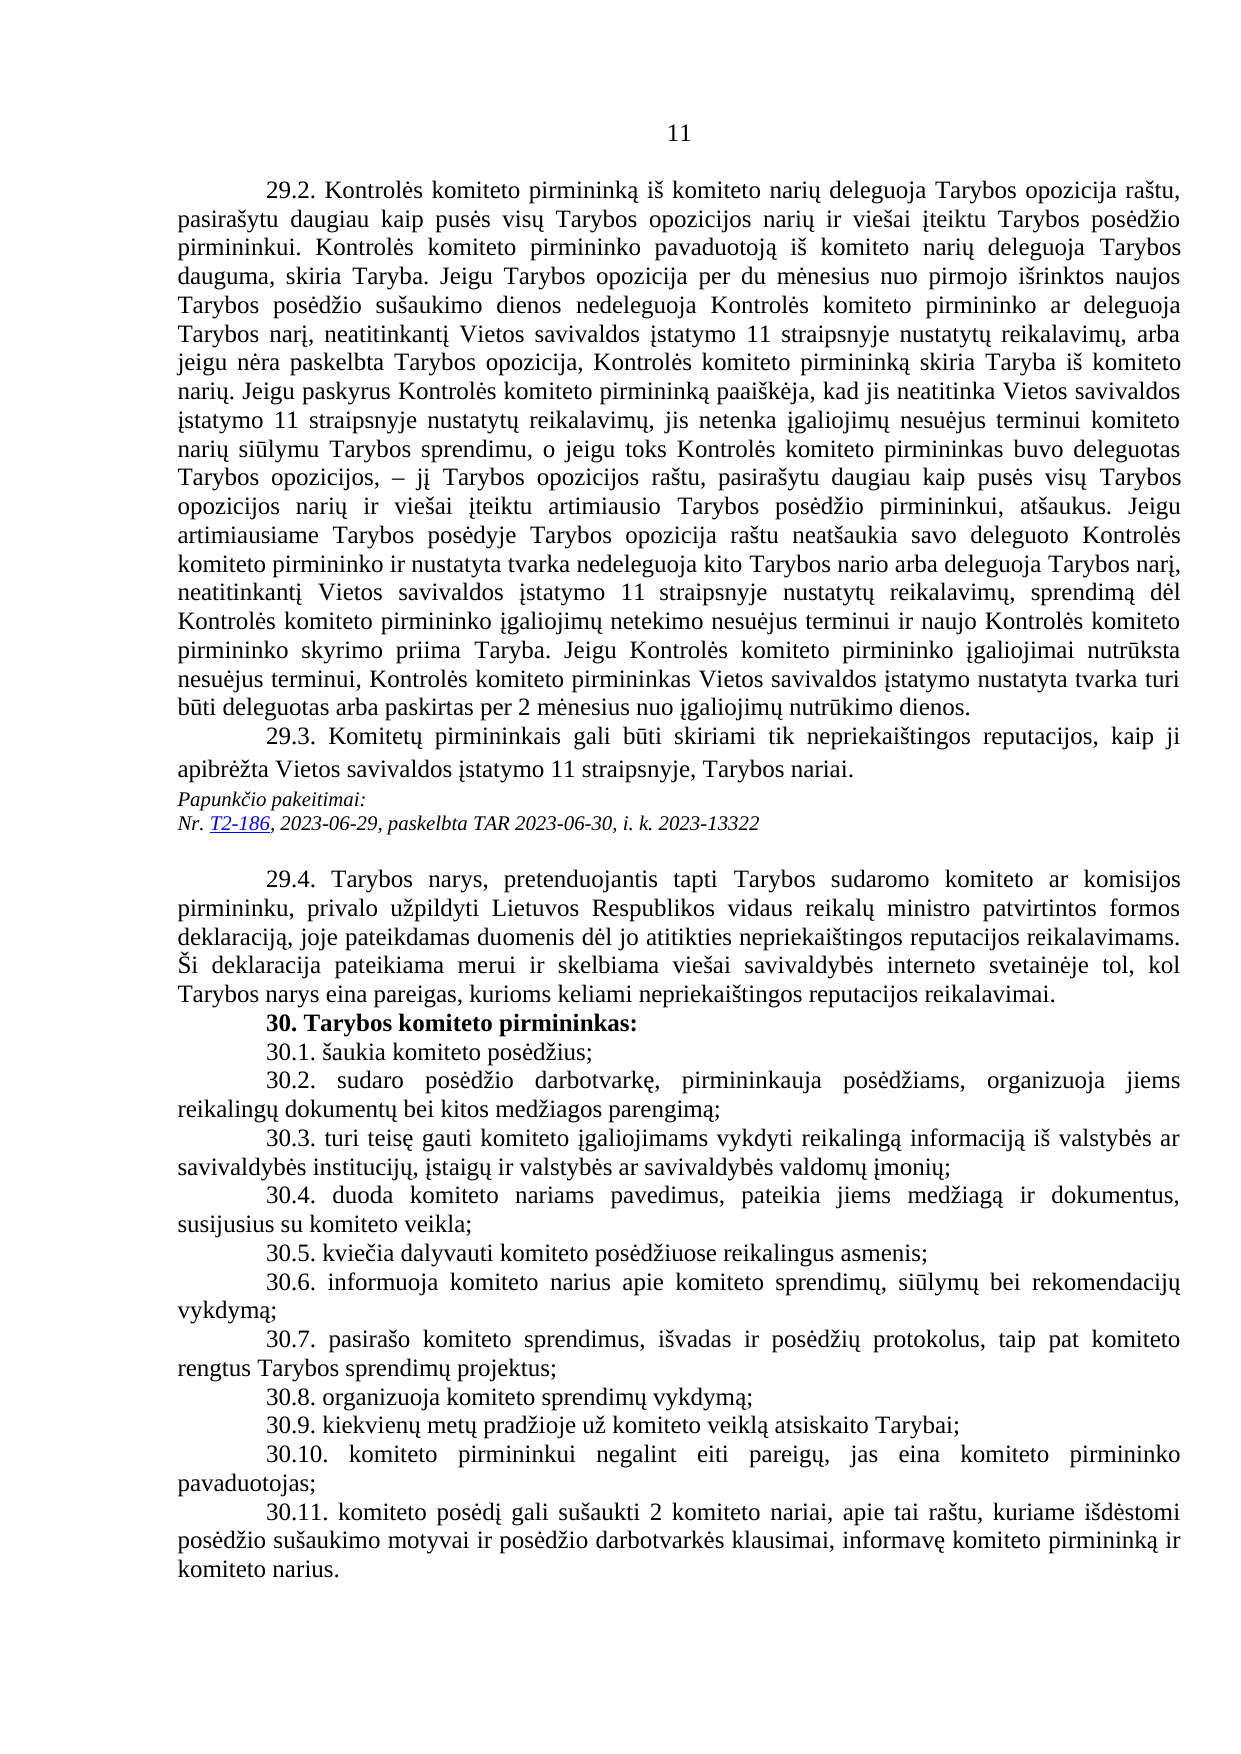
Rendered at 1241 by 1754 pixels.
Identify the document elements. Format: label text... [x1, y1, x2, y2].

text 30.7. pasirašo komiteto sprendimus, išvadas ir posėdžių protokolus, taip pat komiteto rengtus Tarybos sprendimų projektus; [177, 1324, 1181, 1382]
text 29.4. Tarybos narys, pretenduojantis tapti Tarybos sudaromo komiteto ar komisijos pirmininku, privalo užpildyti Lietuvos Respublikos vidaus reikalų ministro patvirtintos formos deklaraciją, joje pateikdamas duomenis dėl jo atitikties nepriekaištingos reputacijos reikalavimams. Ši deklaracija pateikiama merui ir skelbiama viešai savivaldybės interneto svetainėje tol, kol Tarybos narys eina pareigas, kurioms keliami nepriekaištingos reputacijos reikalavimai. [177, 864, 1181, 1008]
text 30.10. komiteto pirmininkui negalint eiti pareigų, jas eina komiteto pirmininko pavaduotojas; [177, 1439, 1181, 1497]
text 29.3. Komitetų pirmininkais gali būti skiriami tik nepriekaištingos reputacijos, kaip ji apibrėžta Vietos savivaldos įstatymo 11 straipsnyje, Tarybos nariai. [177, 721, 1181, 783]
text 30.6. informuoja komiteto narius apie komiteto sprendimų, siūlymų bei rekomendacijų vykdymą; [177, 1267, 1181, 1324]
text 30. Tarybos komiteto pirmininkas: [177, 1008, 1181, 1037]
text 30.2. sudaro posėdžio darbotvarkę, pirmininkauja posėdžiams, organizuoja jiems reikalingų dokumentų bei kitos medžiagos parengimą; [177, 1065, 1181, 1123]
text 30.8. organizuoja komiteto sprendimų vykdymą; [177, 1382, 1181, 1410]
text Nr. T2-186, 2023-06-29, paskelbta TAR 2023-06-30, i. k. 2023-13322 [177, 811, 1181, 835]
text 30.4. duoda komiteto nariams pavedimus, pateikia jiems medžiagą ir dokumentus, susijusius su komiteto veikla; [177, 1180, 1181, 1238]
text 30.1. šaukia komiteto posėdžius; [177, 1037, 1181, 1065]
text Papunkčio pakeitimai: [177, 787, 1181, 811]
text 30.11. komiteto posėdį gali sušaukti 2 komiteto nariai, apie tai raštu, kuriame išdėstomi posėdžio sušaukimo motyvai ir posėdžio darbotvarkės klausimai, informavę komiteto pirmininką ir komiteto narius. [177, 1497, 1181, 1583]
text 30.3. turi teisę gauti komiteto įgaliojimams vykdyti reikalingą informaciją iš valstybės ar savivaldybės institucijų, įstaigų ir valstybės ar savivaldybės valdomų įmonių; [177, 1123, 1181, 1180]
text 29.2. Kontrolės komiteto pirmininką iš komiteto narių deleguoja Tarybos opozicija raštu, pasirašytu daugiau kaip pusės visų Tarybos opozicijos narių ir viešai įteiktu Tarybos posėdžio pirmininkui. Kontrolės komiteto pirmininko pavaduotoją iš komiteto narių deleguoja Tarybos dauguma, skiria Taryba. Jeigu Tarybos opozicija per du mėnesius nuo pirmojo išrinktos naujos Tarybos posėdžio sušaukimo dienos nedeleguoja Kontrolės komiteto pirmininko ar deleguoja Tarybos narį, neatitinkantį Vietos savivaldos įstatymo 11 straipsnyje nustatytų reikalavimų, arba jeigu nėra paskelbta Tarybos opozicija, Kontrolės komiteto pirmininką skiria Taryba iš komiteto narių. Jeigu paskyrus Kontrolės komiteto pirmininką paaiškėja, kad jis neatitinka Vietos savivaldos įstatymo 11 straipsnyje nustatytų reikalavimų, jis netenka įgaliojimų nesuėjus terminui komiteto narių siūlymu Tarybos sprendimu, o jeigu toks Kontrolės komiteto pirmininkas buvo deleguotas Tarybos opozicijos, – jį Tarybos opozicijos raštu, pasirašytu daugiau kaip pusės visų Tarybos opozicijos narių ir viešai įteiktu artimiausio Tarybos posėdžio pirmininkui, atšaukus. Jeigu artimiausiame Tarybos posėdyje Tarybos opozicija raštu neatšaukia savo deleguoto Kontrolės komiteto pirmininko ir nustatyta tvarka nedeleguoja kito Tarybos nario arba deleguoja Tarybos narį, neatitinkantį Vietos savivaldos įstatymo 11 straipsnyje nustatytų reikalavimų, sprendimą dėl Kontrolės komiteto pirmininko įgaliojimų netekimo nesuėjus terminui ir naujo Kontrolės komiteto pirmininko skyrimo priima Taryba. Jeigu Kontrolės komiteto pirmininko įgaliojimai nutrūksta nesuėjus terminui, Kontrolės komiteto pirmininkas Vietos savivaldos įstatymo nustatyta tvarka turi būti deleguotas arba paskirtas per 2 mėnesius nuo įgaliojimų nutrūkimo dienos. [177, 175, 1181, 721]
text 30.9. kiekvienų metų pradžioje už komiteto veiklą atsiskaito Tarybai; [177, 1410, 1181, 1439]
text 30.5. kviečia dalyvauti komiteto posėdžiuose reikalingus asmenis; [177, 1238, 1181, 1267]
